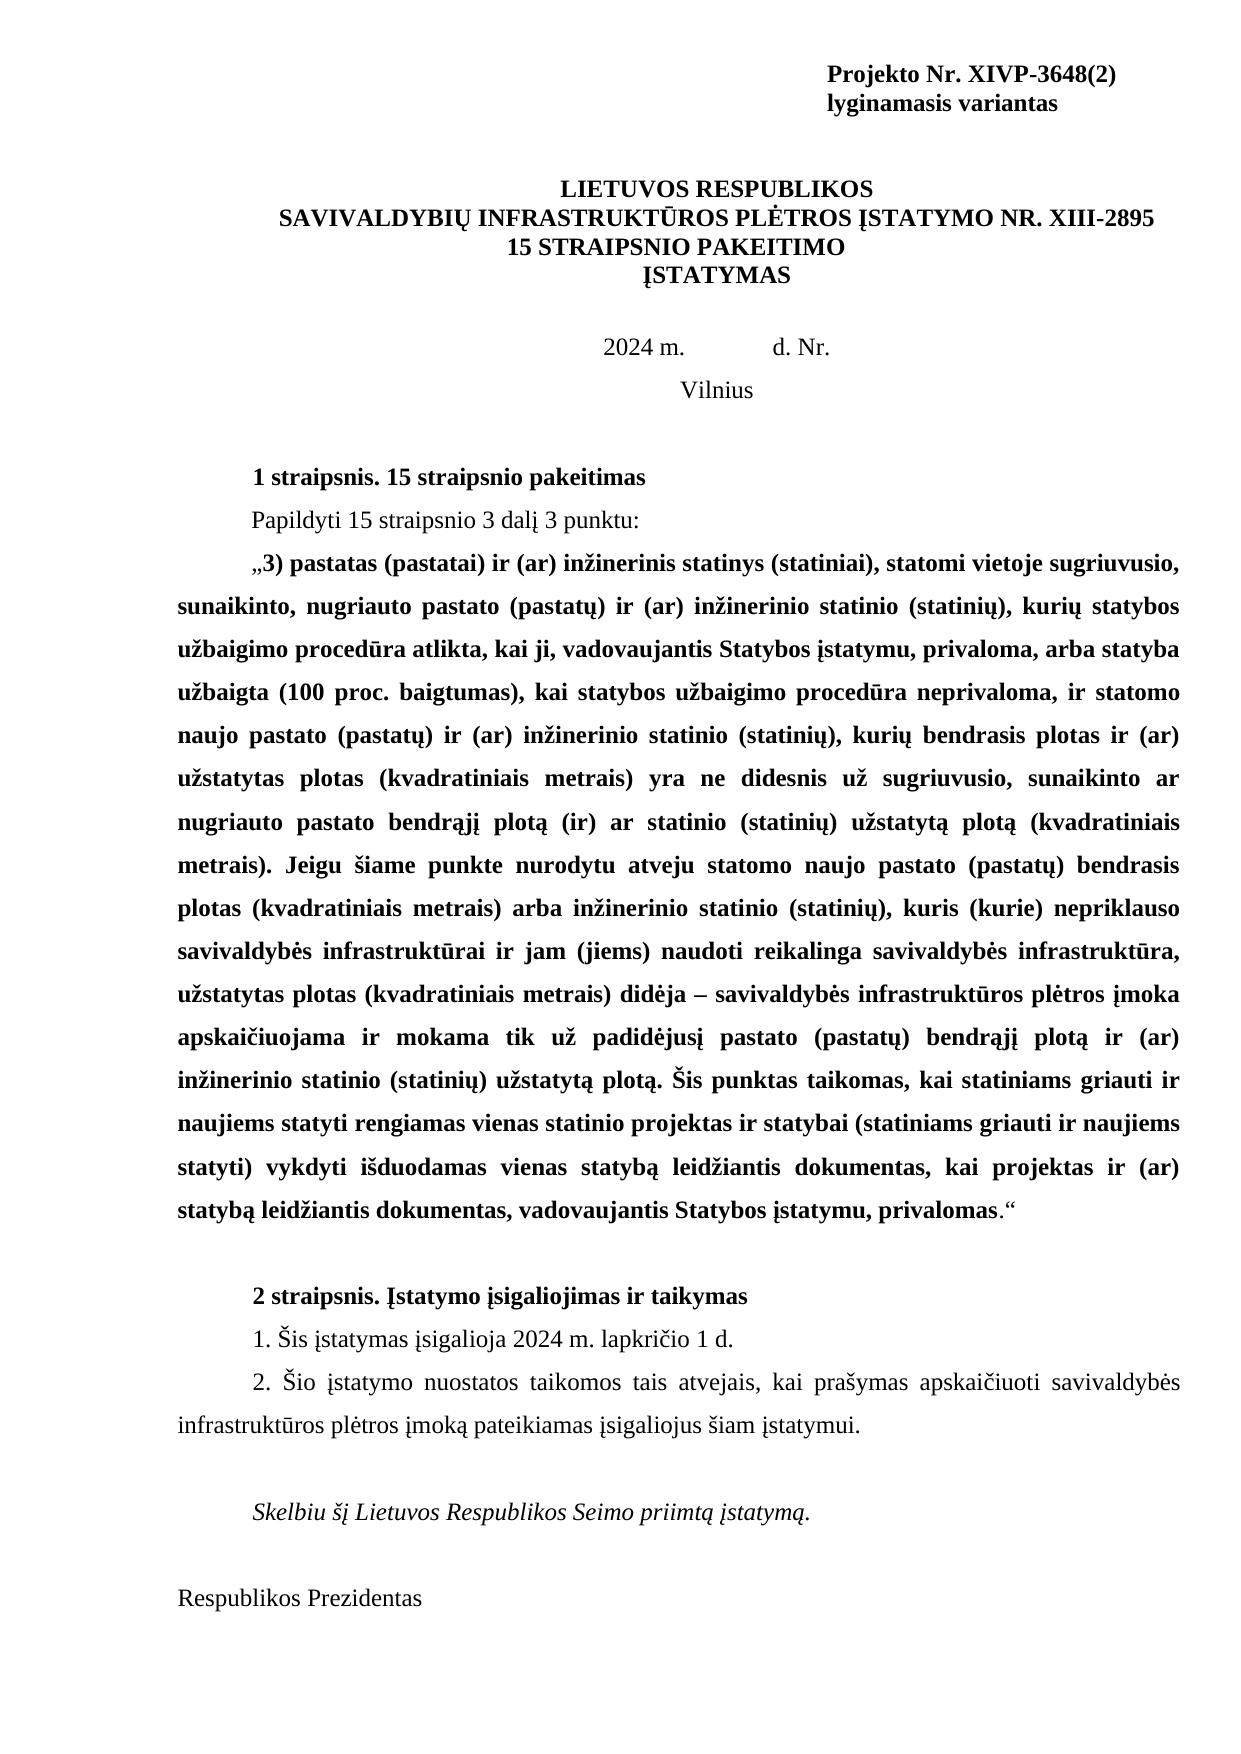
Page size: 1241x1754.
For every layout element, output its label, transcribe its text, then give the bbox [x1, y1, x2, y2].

text 2024 m. d. Nr. [177, 332, 1181, 361]
text Respublikos Prezidentas [177, 1583, 1181, 1612]
text Papildyti 15 straipsnio 3 dalį 3 punktu: [177, 505, 1181, 533]
text „3) pastatas (pastatai) ir (ar) inžinerinis statinys (statiniai), statomi vietoje sugriuvusio, sunaikinto, nugriauto pastato (pastatų) ir (ar) inžinerinio statinio (statinių), kurių statybos užbaigimo procedūra atlikta, kai ji, vadovaujantis Statybos įstatymu, privaloma, arba statyba užbaigta (100 proc. baigtumas), kai statybos užbaigimo procedūra neprivaloma, ir statomo naujo pastato (pastatų) ir (ar) inžinerinio statinio (statinių), kurių bendrasis plotas ir (ar) užstatytas plotas (kvadratiniais metrais) yra ne didesnis už sugriuvusio, sunaikinto ar nugriauto pastato bendrąjį plotą (ir) ar statinio (statinių) užstatytą plotą (kvadratiniais metrais). Jeigu šiame punkte nurodytu atveju statomo naujo pastato (pastatų) bendrasis plotas (kvadratiniais metrais) arba inžinerinio statinio (statinių), kuris (kurie) nepriklauso savivaldybės infrastruktūrai ir jam (jiems) naudoti reikalinga savivaldybės infrastruktūra, užstatytas plotas (kvadratiniais metrais) didėja – savivaldybės infrastruktūros plėtros įmoka apskaičiuojama ir mokama tik už padidėjusį pastato (pastatų) bendrąjį plotą ir (ar) inžinerinio statinio (statinių) užstatytą plotą. Šis punktas taikomas, kai statiniams griauti ir naujiems statyti rengiamas vienas statinio projektas ir statybai (statiniams griauti ir naujiems statyti) vykdyti išduodamas vienas statybą leidžiantis dokumentas, kai projektas ir (ar) statybą leidžiantis dokumentas, vadovaujantis Statybos įstatymu, privalomas.“ [177, 548, 1181, 1223]
text LIETUVOS RESPUBLIKOS [177, 174, 1181, 203]
text 1 straipsnis. 15 straipsnio pakeitimas [177, 462, 1181, 490]
text Projekto Nr. XIVP-3648(2) [177, 59, 1181, 88]
text SAVIVALDYBIŲ INFRASTRUKTŪROS PLĖTROS ĮSTATYMO NR. XIII-2895 15 STRAIPSNIO PAKEITIMO [177, 203, 1181, 260]
text 1. Šis įstatymas įsigalioja 2024 m. lapkričio 1 d. [177, 1324, 1181, 1353]
text lyginamasis variantas [177, 88, 1181, 117]
text ĮSTATYMAS [177, 260, 1181, 289]
text Vilnius [177, 375, 1181, 404]
text 2 straipsnis. Įstatymo įsigaliojimas ir taikymas [177, 1281, 1181, 1310]
text Skelbiu šį Lietuvos Respublikos Seimo priimtą įstatymą. [177, 1497, 1181, 1525]
text 2. Šio įstatymo nuostatos taikomos tais atvejais, kai prašymas apskaičiuoti savivaldybės infrastruktūros plėtros įmoką pateikiamas įsigaliojus šiam įstatymui. [177, 1367, 1181, 1439]
